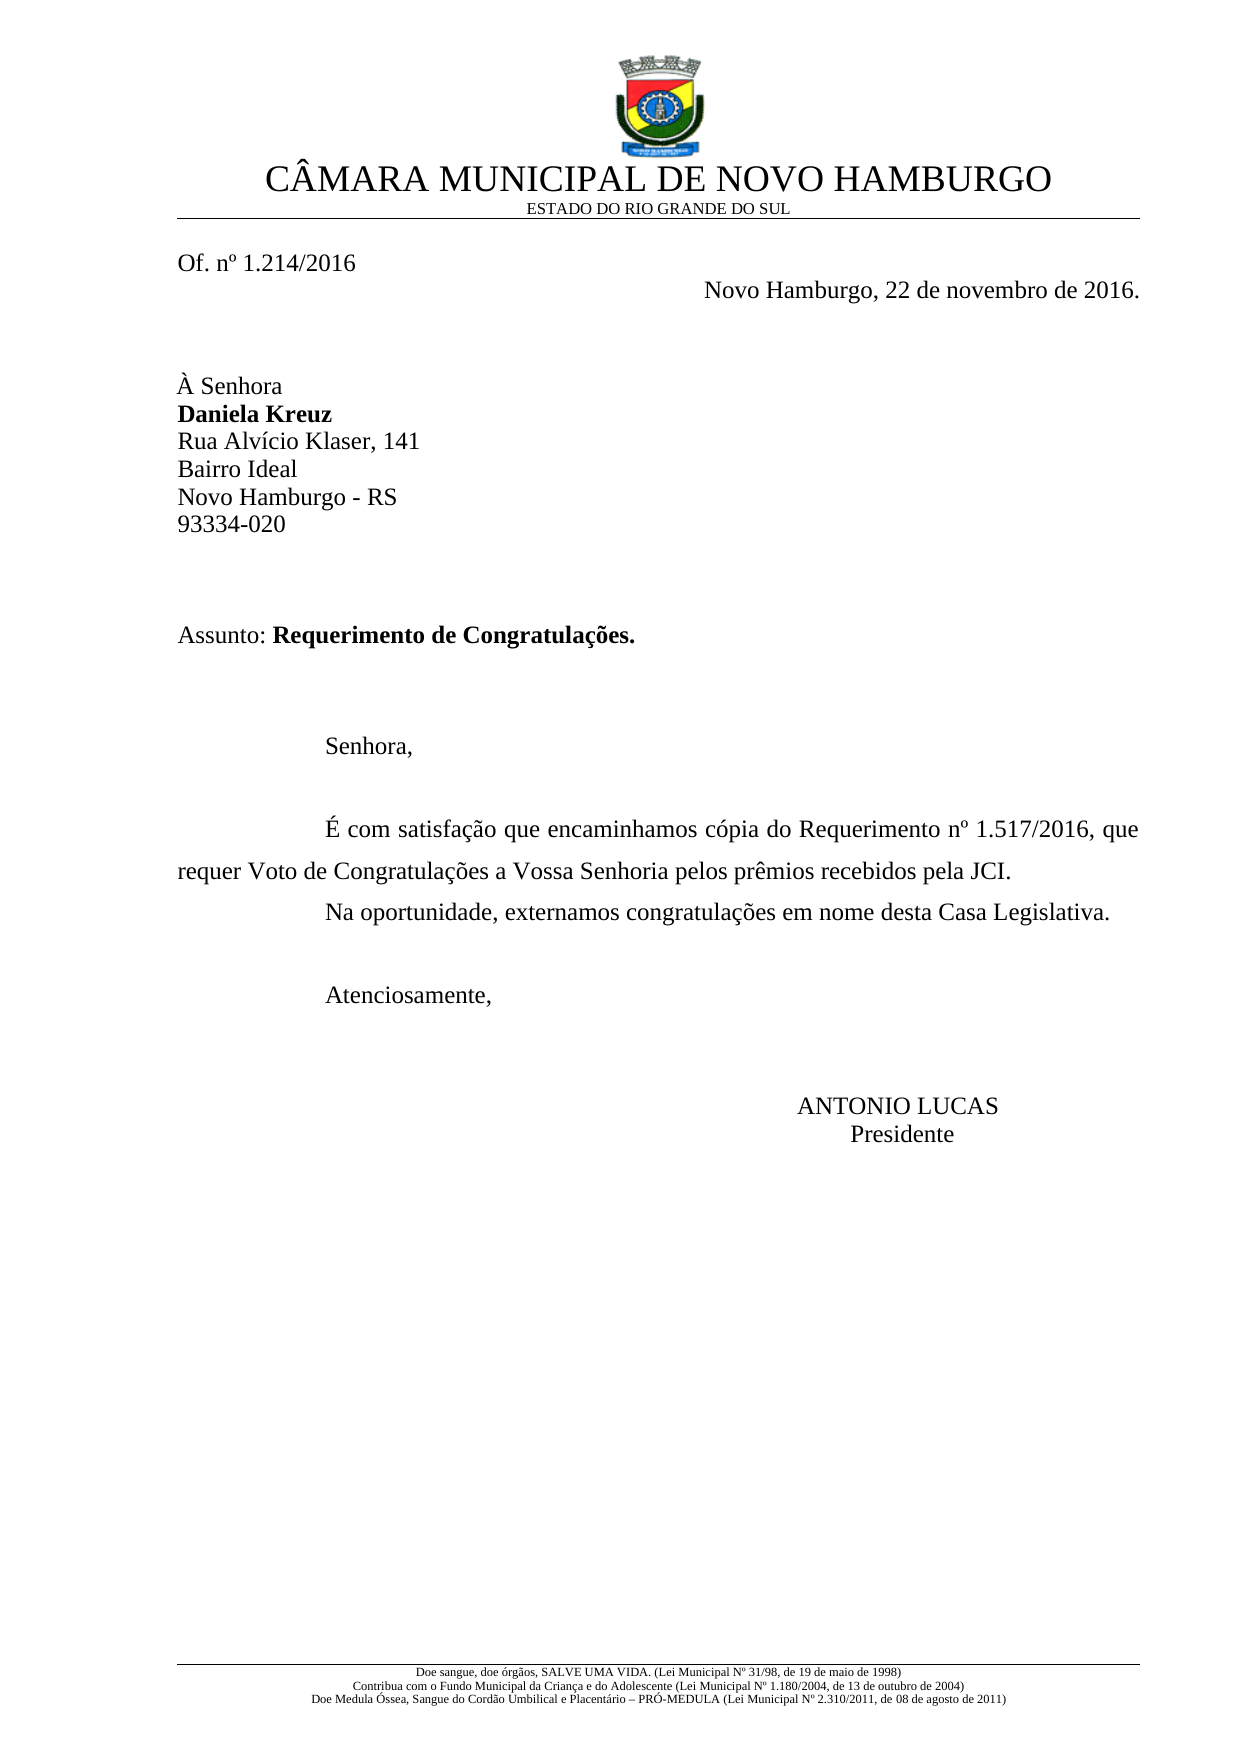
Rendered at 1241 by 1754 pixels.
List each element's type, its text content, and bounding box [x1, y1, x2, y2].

text É com satisfação que encaminhamos cópia do Requerimento nº 1.517/2016, que requer Voto de Congratulações a Vossa Senhoria pelos prêmios recebidos pela JCI. [177, 815, 1140, 884]
picture [608, 47, 709, 163]
text Novo Hamburgo - RS [177, 483, 1140, 511]
text Of. nº 1.214/2016 [177, 249, 1140, 276]
text Atenciosamente, [177, 982, 1140, 1009]
text Bairro Ideal [177, 455, 1140, 483]
text ANTONIO LUCAS [797, 1092, 1140, 1120]
text Senhora, [177, 732, 1140, 760]
text Daniela Kreuz [177, 400, 1140, 427]
text Assunto: Requerimento de Congratulações. [177, 621, 1140, 649]
text 93334-020 [177, 511, 1140, 538]
text Na oportunidade, externamos congratulações em nome desta Casa Legislativa. [177, 898, 1140, 926]
text Presidente [177, 1120, 1140, 1148]
text Novo Hamburgo, 22 de novembro de 2016. [177, 276, 1140, 304]
text À Senhora [176, 372, 1140, 400]
text Rua Alvício Klaser, 141 [177, 427, 1140, 455]
